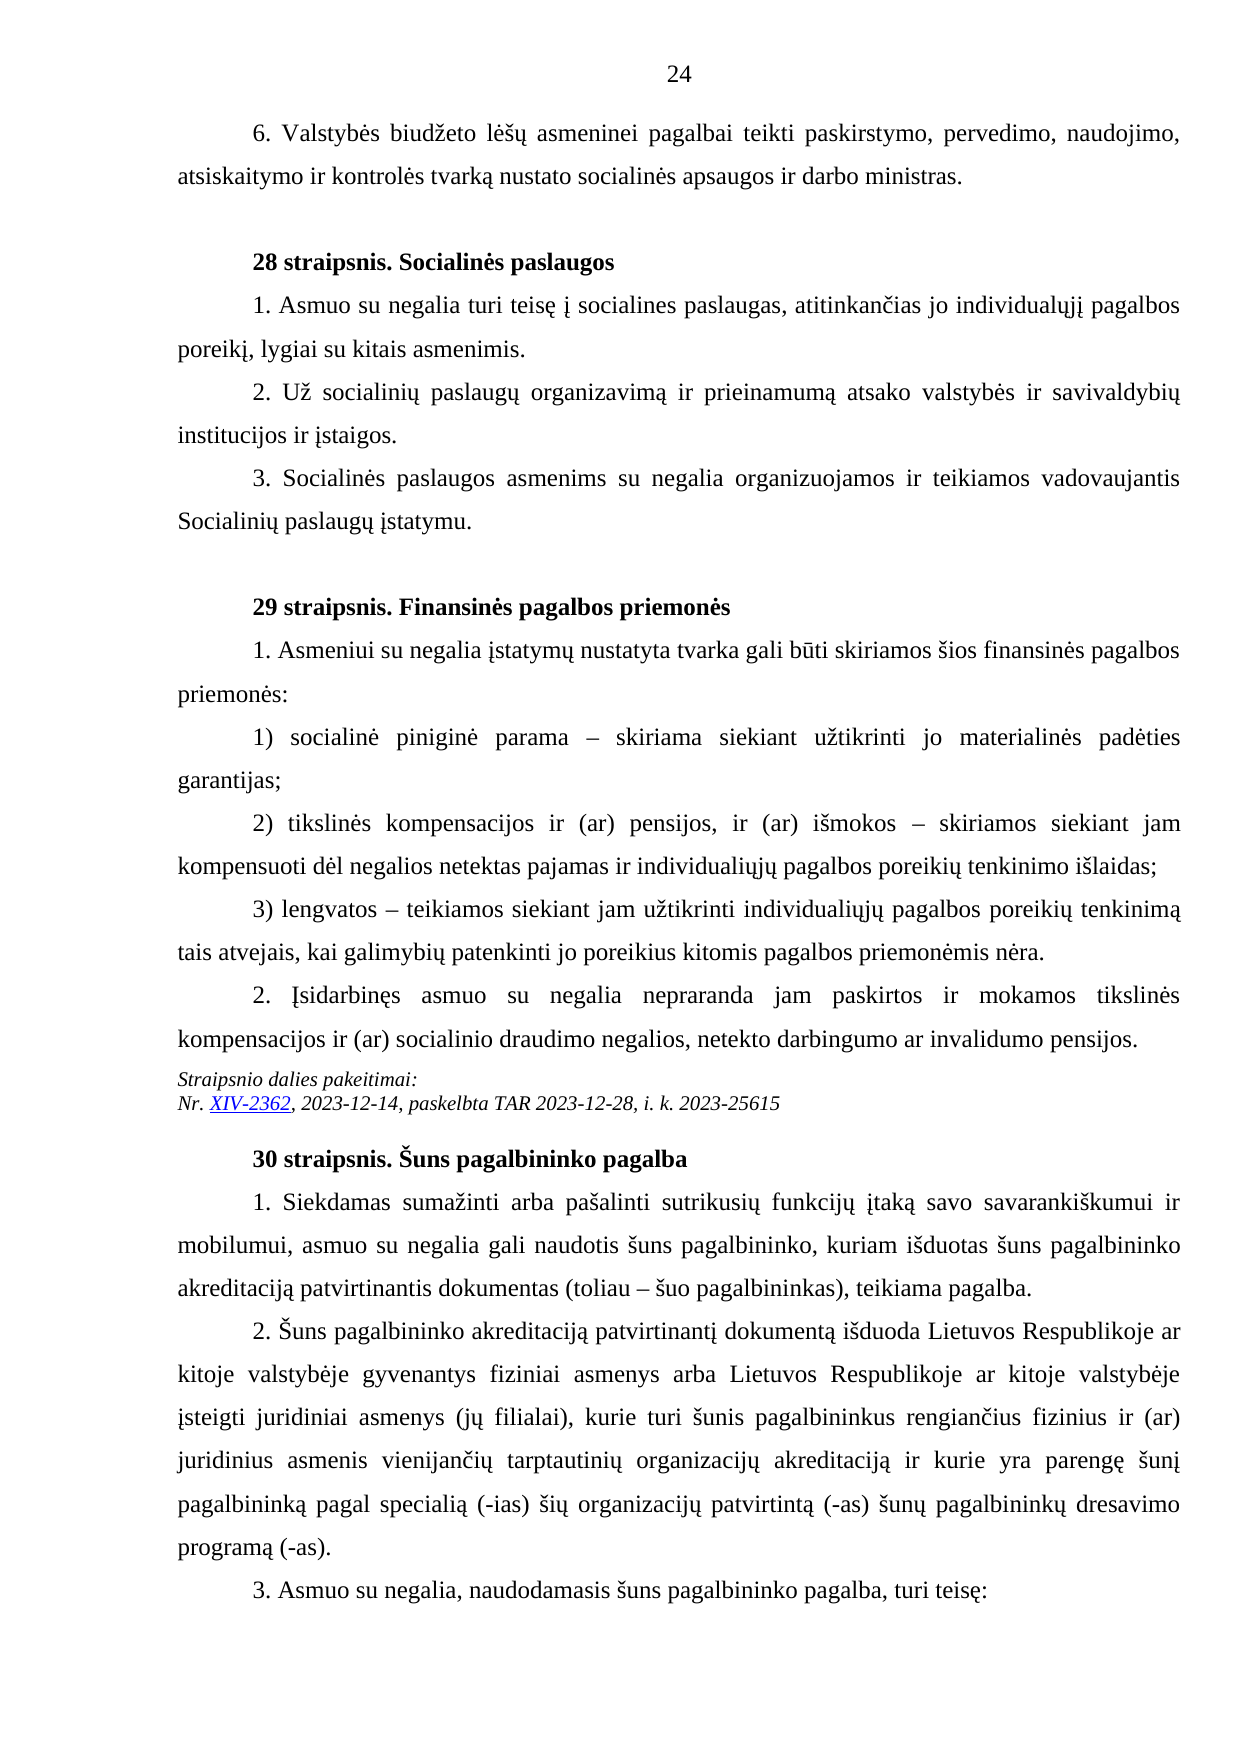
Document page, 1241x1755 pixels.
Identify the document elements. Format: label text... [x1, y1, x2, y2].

text 29 straipsnis. Finansinės pagalbos priemonės [177, 592, 1181, 621]
text 1. Asmeniui su negalia įstatymų nustatyta tvarka gali būti skiriamos šios finansinės pagalbos priemonės: [177, 636, 1181, 707]
text 2. Įsidarbinęs asmuo su negalia nepraranda jam paskirtos ir mokamos tikslinės kompensacijos ir (ar) socialinio draudimo negalios, netekto darbingumo ar invalidumo pensijos. [177, 981, 1181, 1052]
text 2) tikslinės kompensacijos ir (ar) pensijos, ir (ar) išmokos – skiriamos siekiant jam kompensuoti dėl negalios netektas pajamas ir individualiųjų pagalbos poreikių tenkinimo išlaidas; [177, 808, 1181, 880]
text 6. Valstybės biudžeto lėšų asmeninei pagalbai teikti paskirstymo, pervedimo, naudojimo, atsiskaitymo ir kontrolės tvarką nustato socialinės apsaugos ir darbo ministras. [177, 118, 1181, 190]
text Nr. XIV-2362, 2023-12-14, paskelbta TAR 2023-12-28, i. k. 2023-25615 [177, 1091, 1181, 1115]
text Straipsnio dalies pakeitimai: [177, 1067, 1181, 1091]
text 2. Už socialinių paslaugų organizavimą ir prieinamumą atsako valstybės ir savivaldybių institucijos ir įstaigos. [177, 377, 1181, 449]
text 1. Asmuo su negalia turi teisę į socialines paslaugas, atitinkančias jo individualųjį pagalbos poreikį, lygiai su kitais asmenimis. [177, 291, 1181, 362]
text 1) socialinė piniginė parama – skiriama siekiant užtikrinti jo materialinės padėties garantijas; [177, 722, 1181, 794]
text 28 straipsnis. Socialinės paslaugos [177, 247, 1181, 276]
text 2. Šuns pagalbininko akreditaciją patvirtinantį dokumentą išduoda Lietuvos Respublikoje ar kitoje valstybėje gyvenantys fiziniai asmenys arba Lietuvos Respublikoje ar kitoje valstybėje įsteigti juridiniai asmenys (jų filialai), kurie turi šunis pagalbininkus rengiančius fizinius ir (ar) juridinius asmenis vienijančių tarptautinių organizacijų akreditaciją ir kurie yra parengę šunį pagalbininką pagal specialią (-ias) šių organizacijų patvirtintą (-as) šunų pagalbininkų dresavimo programą (-as). [177, 1316, 1181, 1561]
text 30 straipsnis. Šuns pagalbininko pagalba [177, 1144, 1181, 1172]
text 3. Socialinės paslaugos asmenims su negalia organizuojamos ir teikiamos vadovaujantis Socialinių paslaugų įstatymu. [177, 463, 1181, 535]
text 1. Siekdamas sumažinti arba pašalinti sutrikusių funkcijų įtaką savo savarankiškumui ir mobilumui, asmuo su negalia gali naudotis šuns pagalbininko, kuriam išduotas šuns pagalbininko akreditaciją patvirtinantis dokumentas (toliau – šuo pagalbininkas), teikiama pagalba. [177, 1187, 1181, 1302]
text 3. Asmuo su negalia, naudodamasis šuns pagalbininko pagalba, turi teisę: [177, 1575, 1181, 1604]
text 3) lengvatos – teikiamos siekiant jam užtikrinti individualiųjų pagalbos poreikių tenkinimą tais atvejais, kai galimybių patenkinti jo poreikius kitomis pagalbos priemonėmis nėra. [177, 894, 1181, 966]
